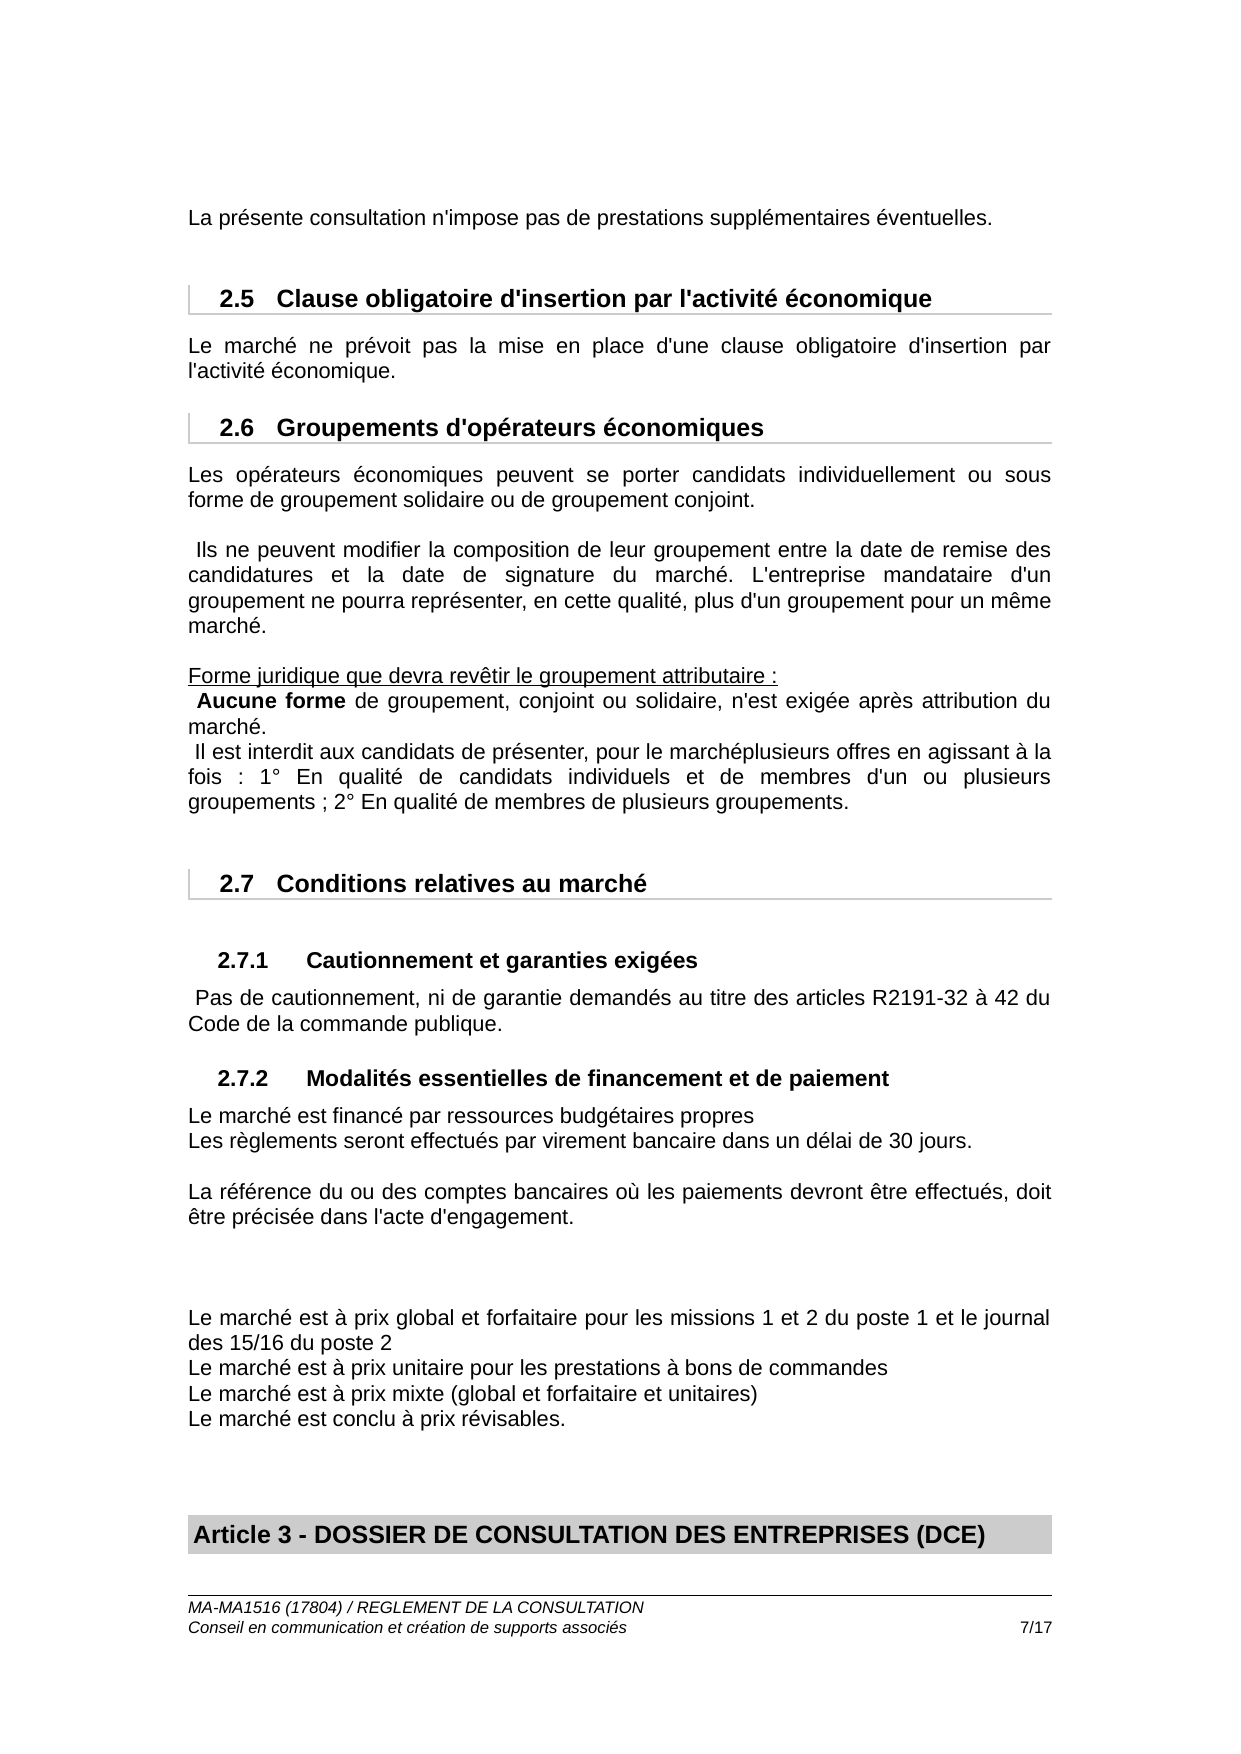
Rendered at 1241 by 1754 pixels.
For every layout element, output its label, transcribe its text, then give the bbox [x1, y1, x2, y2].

text La présente consultation n'impose pas de prestations supplémentaires éventuelles. [188, 204, 1052, 230]
subtitle Groupements d'opérateurs économiques [190, 413, 1052, 442]
text Aucune forme de groupement, conjoint ou solidaire, n'est exigée après attribution du marché. [188, 688, 1052, 739]
text Le marché ne prévoit pas la mise en place d'une clause obligatoire d'insertion par l'activité économique. [188, 333, 1052, 383]
text La référence du ou des comptes bancaires où les paiements devront être effectués, doit être précisée dans l'acte d'engagement. [188, 1179, 1052, 1229]
subtitle Conditions relatives au marché [190, 869, 1052, 898]
subtitle Cautionnement et garanties exigées [188, 947, 1052, 973]
text Pas de cautionnement, ni de garantie demandés au titre des articles R2191-32 à 42 du Code de la commande publique. [188, 985, 1052, 1036]
text Ils ne peuvent modifier la composition de leur groupement entre la date de remise des candidatures et la date de signature du marché. L'entreprise mandataire d'un groupement ne pourra représenter, en cette qualité, plus d'un groupement pour un même marché. [188, 537, 1052, 638]
text Le marché est à prix unitaire pour les prestations à bons de commandes [188, 1355, 1052, 1381]
text Les règlements seront effectués par virement bancaire dans un délai de 30 jours. [188, 1128, 1052, 1154]
subtitle Modalités essentielles de financement et de paiement [188, 1065, 1052, 1091]
text Les opérateurs économiques peuvent se porter candidats individuellement ou sous forme de groupement solidaire ou de groupement conjoint. [188, 461, 1052, 512]
text Forme juridique que devra revêtir le groupement attributaire : [188, 663, 1052, 688]
subtitle Clause obligatoire d'insertion par l'activité économique [188, 284, 1052, 313]
text Le marché est à prix global et forfaitaire pour les missions 1 et 2 du poste 1 et le journal des 15/16 du poste 2 [188, 1305, 1052, 1355]
text Le marché est financé par ressources budgétaires propres [188, 1103, 1052, 1128]
text Il est interdit aux candidats de présenter, pour le marchéplusieurs offres en agissant à la fois : 1° En qualité de candidats individuels et de membres d'un ou plusieurs groupements ; 2° En qualité de membres de plusieurs groupements. [188, 739, 1052, 814]
text Le marché est conclu à prix révisables. [188, 1406, 1052, 1431]
text Le marché est à prix mixte (global et forfaitaire et unitaires) [188, 1381, 1052, 1406]
subtitle DOSSIER DE CONSULTATION DES ENTREPRISES (DCE) [190, 1517, 1050, 1552]
